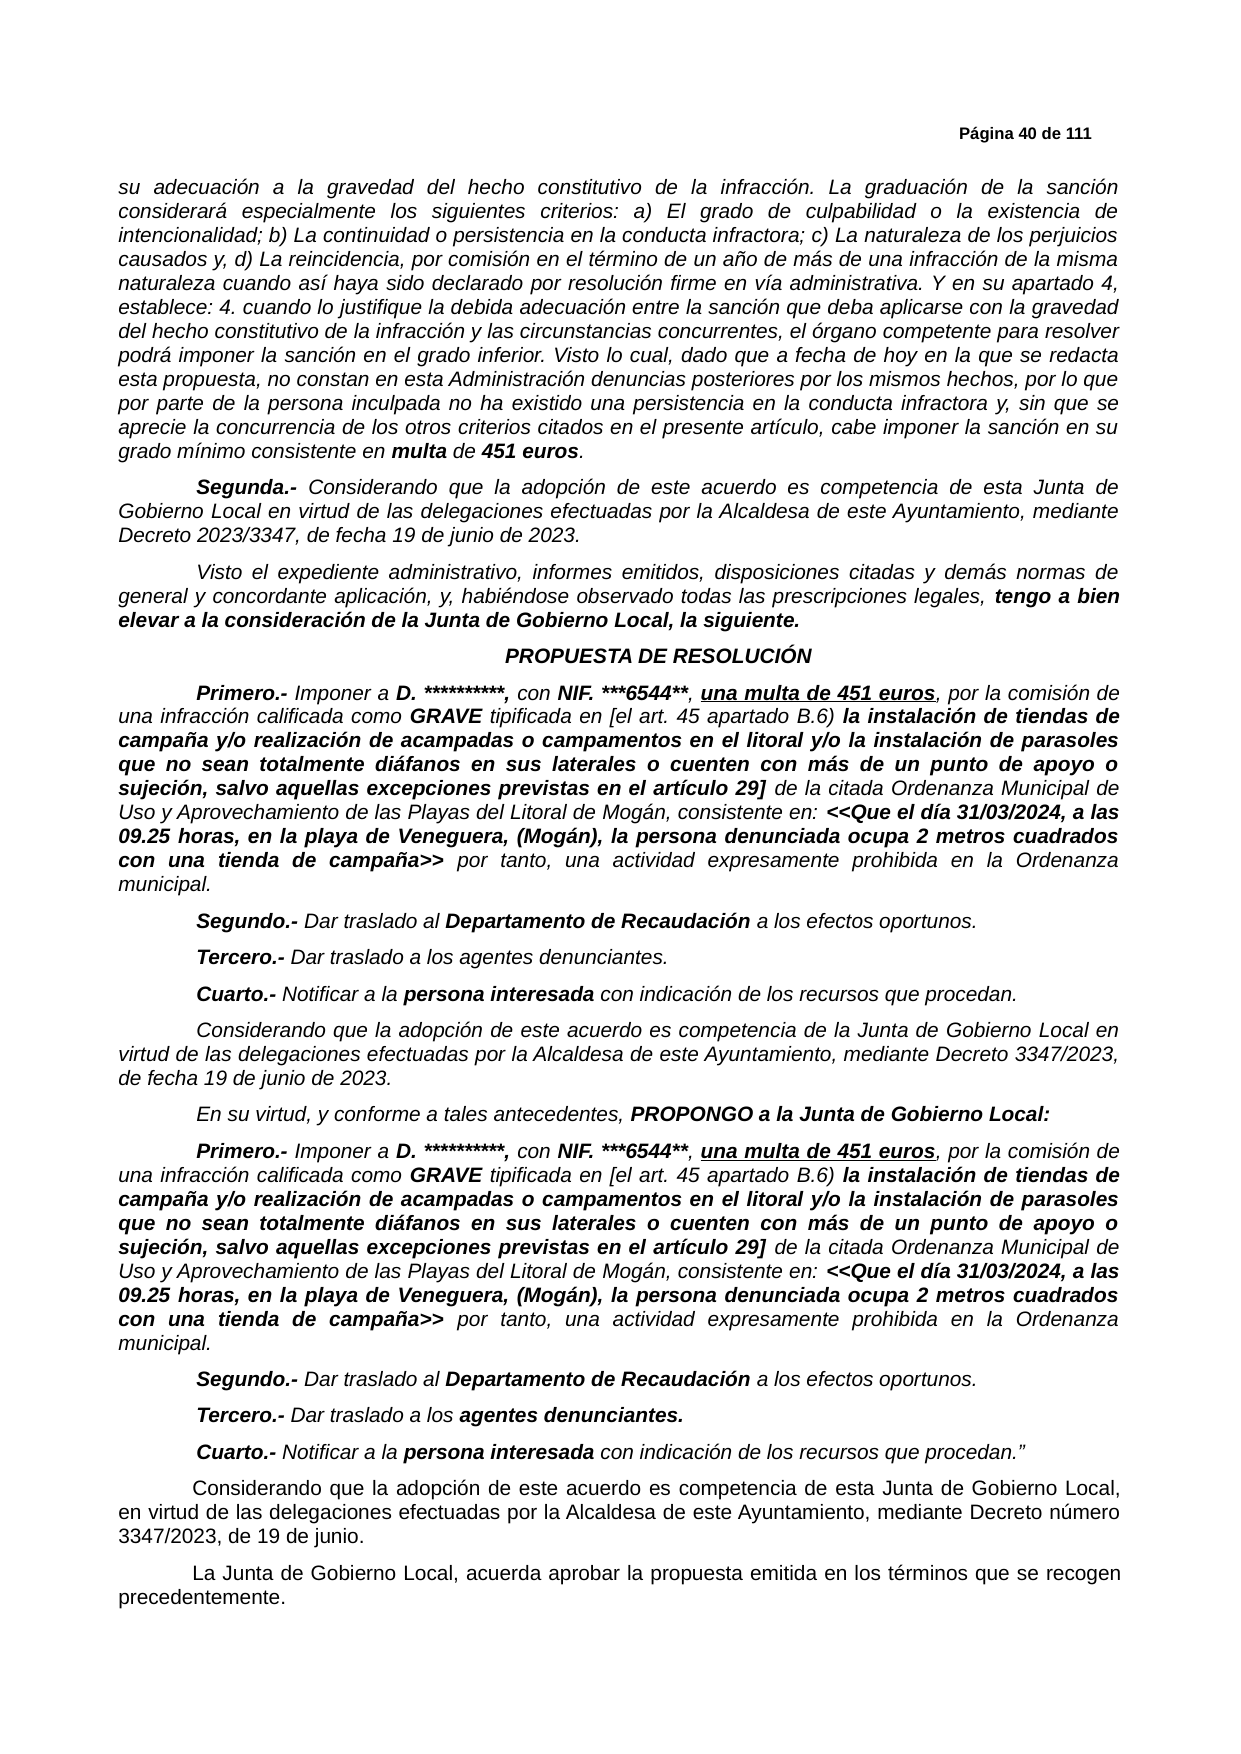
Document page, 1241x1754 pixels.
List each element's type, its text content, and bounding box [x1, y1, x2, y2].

text En su virtud, y conforme a tales antecedentes, PROPONGO a la Junta de Gobierno Local: [118, 1102, 1122, 1126]
text Tercero.- Dar traslado a los agentes denunciantes. [118, 1403, 1122, 1427]
text su adecuación a la gravedad del hecho constitutivo de la infracción. La graduación de la sanción considerará especialmente los siguientes criterios: a) El grado de culpabilidad o la existencia de intencionalidad; b) La continuidad o persistencia en la conducta infractora; c) La naturaleza de los perjuicios causados y, d) La reincidencia, por comisión en el término de un año de más de una infracción de la misma naturaleza cuando así haya sido declarado por resolución firme en vía administrativa. Y en su apartado 4, establece: 4. cuando lo justifique la debida adecuación entre la sanción que deba aplicarse con la gravedad del hecho constitutivo de la infracción y las circunstancias concurrentes, el órgano competente para resolver podrá imponer la sanción en el grado inferior. Visto lo cual, dado que a fecha de hoy en la que se redacta esta propuesta, no constan en esta Administración denuncias posteriores por los mismos hechos, por lo que por parte de la persona inculpada no ha existido una persistencia en la conducta infractora y, sin que se aprecie la concurrencia de los otros criterios citados en el presente artículo, cabe imponer la sanción en su grado mínimo consistente en multa de 451 euros. [118, 175, 1122, 463]
text Considerando que la adopción de este acuerdo es competencia de esta Junta de Gobierno Local, en virtud de las delegaciones efectuadas por la Alcaldesa de este Ayuntamiento, mediante Decreto número 3347/2023, de 19 de junio. [118, 1476, 1122, 1548]
text Segundo.- Dar traslado al Departamento de Recaudación a los efectos oportunos. [118, 908, 1122, 932]
text Segunda.- Considerando que la adopción de este acuerdo es competencia de esta Junta de Gobierno Local en virtud de las delegaciones efectuadas por la Alcaldesa de este Ayuntamiento, mediante Decreto 2023/3347, de fecha 19 de junio de 2023. [118, 475, 1122, 547]
text Visto el expediente administrativo, informes emitidos, disposiciones citadas y demás normas de general y concordante aplicación, y, habiéndose observado todas las prescripciones legales, tengo a bien elevar a la consideración de la Junta de Gobierno Local, la siguiente. [118, 559, 1122, 631]
text La Junta de Gobierno Local, acuerda aprobar la propuesta emitida en los términos que se recogen precedentemente. [118, 1561, 1122, 1608]
text Tercero.- Dar traslado a los agentes denunciantes. [118, 945, 1122, 969]
text PROPUESTA DE RESOLUCIÓN [118, 644, 1122, 668]
text Cuarto.- Notificar a la persona interesada con indicación de los recursos que procedan. [118, 981, 1122, 1005]
text Segundo.- Dar traslado al Departamento de Recaudación a los efectos oportunos. [118, 1367, 1122, 1391]
text Cuarto.- Notificar a la persona interesada con indicación de los recursos que procedan.” [118, 1440, 1122, 1464]
text Primero.- Imponer a D. **********, con NIF. ***6544**, una multa de 451 euros, por la comisión de una infracción calificada como GRAVE tipificada en [el art. 45 apartado B.6) la instalación de tiendas de campaña y/o realización de acampadas o campamentos en el litoral y/o la instalación de parasoles que no sean totalmente diáfanos en sus laterales o cuenten con más de un punto de apoyo o sujeción, salvo aquellas excepciones previstas en el artículo 29] de la citada Ordenanza Municipal de Uso y Aprovechamiento de las Playas del Litoral de Mogán, consistente en: <<Que el día 31/03/2024, a las 09.25 horas, en la playa de Veneguera, (Mogán), la persona denunciada ocupa 2 metros cuadrados con una tienda de campaña>> por tanto, una actividad expresamente prohibida en la Ordenanza municipal. [118, 680, 1122, 896]
text Considerando que la adopción de este acuerdo es competencia de la Junta de Gobierno Local en virtud de las delegaciones efectuadas por la Alcaldesa de este Ayuntamiento, mediante Decreto 3347/2023, de fecha 19 de junio de 2023. [118, 1018, 1122, 1090]
text Primero.- Imponer a D. **********, con NIF. ***6544**, una multa de 451 euros, por la comisión de una infracción calificada como GRAVE tipificada en [el art. 45 apartado B.6) la instalación de tiendas de campaña y/o realización de acampadas o campamentos en el litoral y/o la instalación de parasoles que no sean totalmente diáfanos en sus laterales o cuenten con más de un punto de apoyo o sujeción, salvo aquellas excepciones previstas en el artículo 29] de la citada Ordenanza Municipal de Uso y Aprovechamiento de las Playas del Litoral de Mogán, consistente en: <<Que el día 31/03/2024, a las 09.25 horas, en la playa de Veneguera, (Mogán), la persona denunciada ocupa 2 metros cuadrados con una tienda de campaña>> por tanto, una actividad expresamente prohibida en la Ordenanza municipal. [118, 1139, 1122, 1354]
